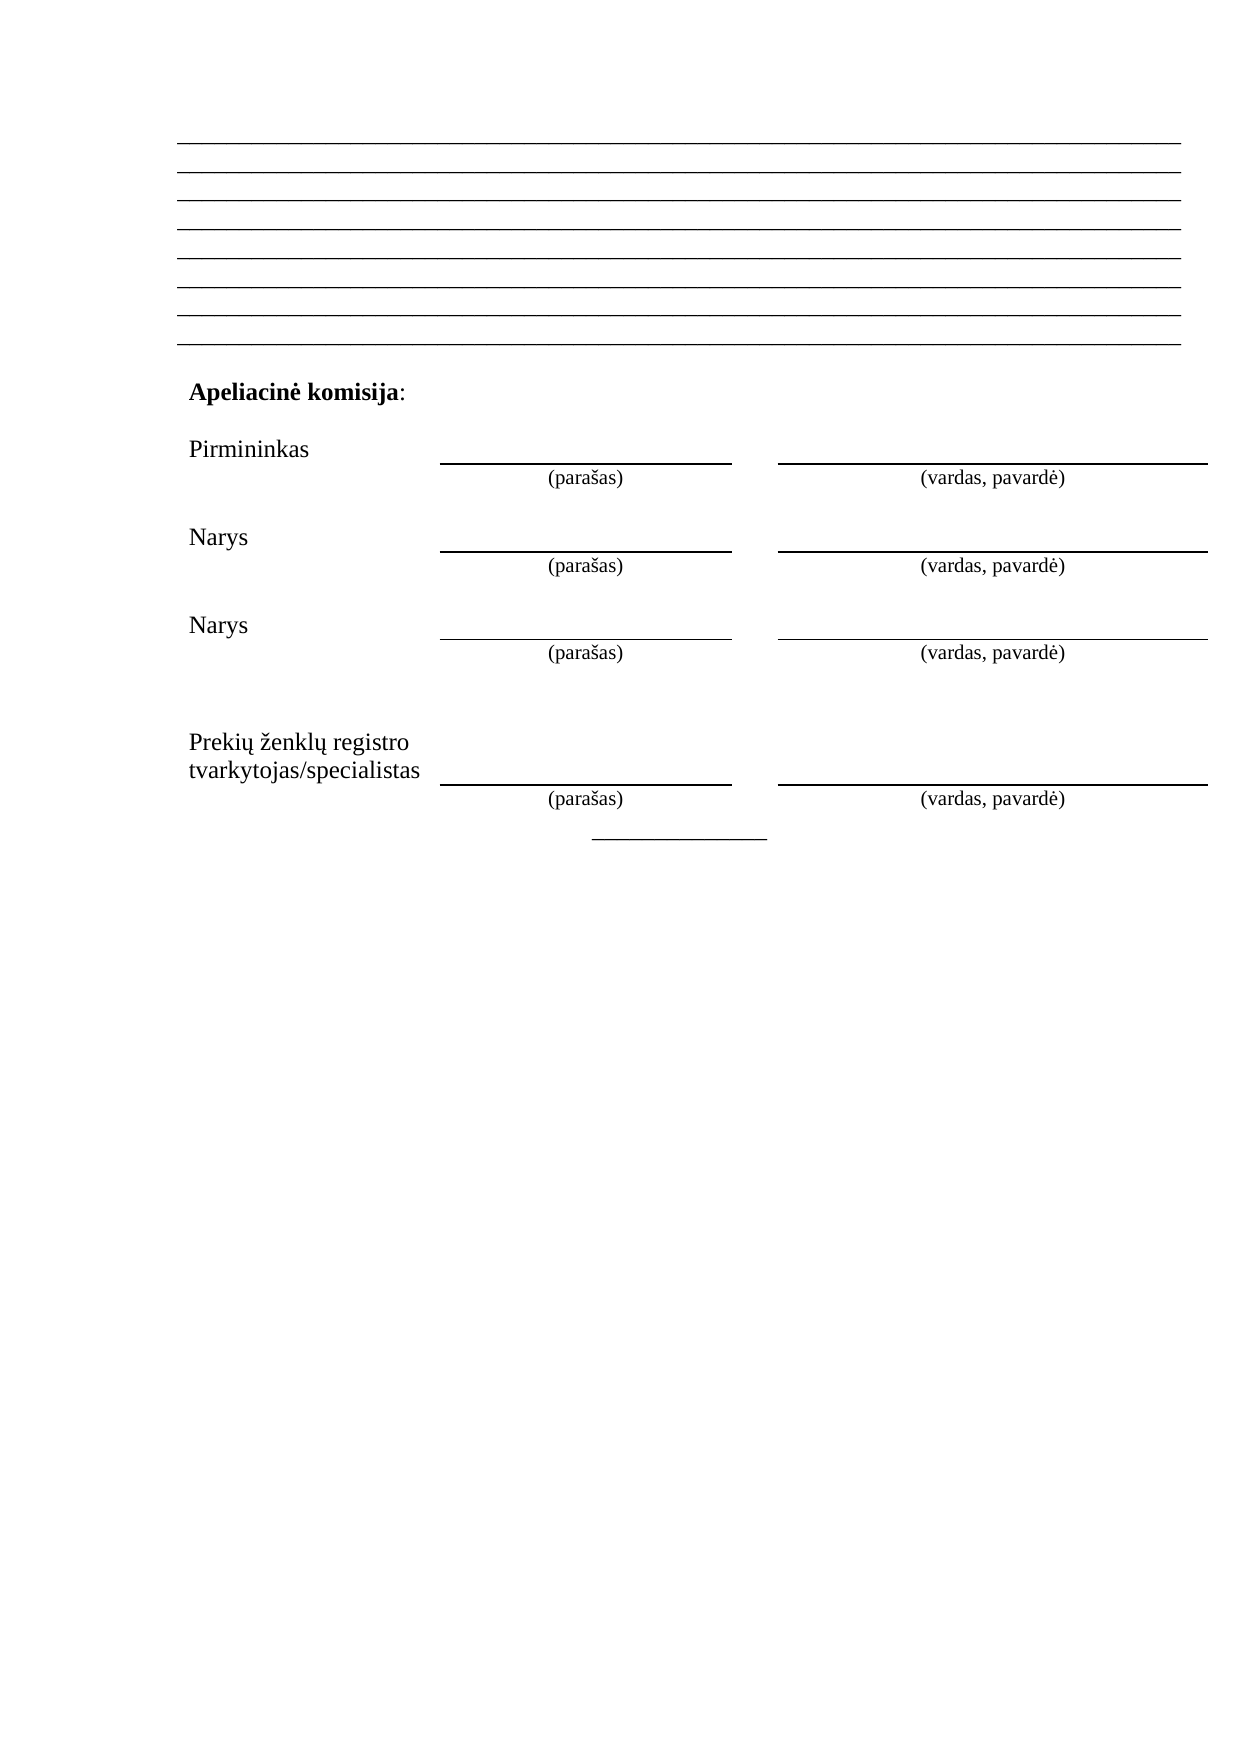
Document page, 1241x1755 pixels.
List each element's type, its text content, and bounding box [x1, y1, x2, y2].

table_cell [778, 581, 1208, 610]
table_header [440, 377, 732, 406]
table_cell (vardas, pavardė) [778, 465, 1208, 493]
table_cell [732, 434, 778, 463]
table_cell [732, 463, 778, 493]
table_cell Prekių ženklų registro tvarkytojas/specialistas [177, 727, 439, 784]
table_cell [778, 669, 1208, 727]
table_cell [732, 522, 778, 551]
table_cell [732, 406, 778, 434]
table_cell [732, 494, 778, 522]
table_cell (parašas) [440, 465, 732, 493]
table_cell [177, 669, 439, 727]
table_cell [440, 406, 732, 434]
table_cell (parašas) [440, 640, 732, 669]
table_header Apeliacinė komisija: [177, 377, 439, 406]
table_cell [177, 463, 439, 493]
text ______________ [177, 814, 1181, 843]
table_cell (parašas) [440, 786, 732, 814]
table_cell [732, 551, 778, 581]
table_cell [778, 434, 1208, 463]
table_cell Narys [177, 610, 439, 639]
table_cell [440, 522, 732, 551]
table_cell [177, 406, 439, 434]
table_cell [732, 639, 778, 669]
table_cell [177, 581, 439, 610]
table_cell (vardas, pavardė) [778, 786, 1208, 814]
table_cell [440, 581, 732, 610]
table_cell [440, 610, 732, 639]
table_cell (parašas) [440, 553, 732, 581]
table_cell [732, 784, 778, 814]
table_cell [177, 494, 439, 522]
table_cell [177, 551, 439, 581]
table_cell [440, 494, 732, 522]
table_cell [177, 639, 439, 669]
table_cell (vardas, pavardė) [778, 640, 1208, 669]
table_cell [732, 581, 778, 610]
table_cell [177, 784, 439, 814]
table_cell (vardas, pavardė) [778, 553, 1208, 581]
table_cell [778, 494, 1208, 522]
table_cell [778, 727, 1208, 784]
table_header [732, 377, 778, 406]
table_cell [440, 727, 732, 784]
table_cell [732, 610, 778, 639]
table_cell [778, 522, 1208, 551]
table_cell [440, 669, 732, 727]
table_cell [732, 669, 778, 727]
table_cell Pirmininkas [177, 434, 439, 463]
table_cell [440, 434, 732, 463]
table_cell [778, 406, 1208, 434]
table_cell [778, 610, 1208, 639]
table_cell [732, 727, 778, 784]
table_header [778, 377, 1208, 406]
table_cell Narys [177, 522, 439, 551]
